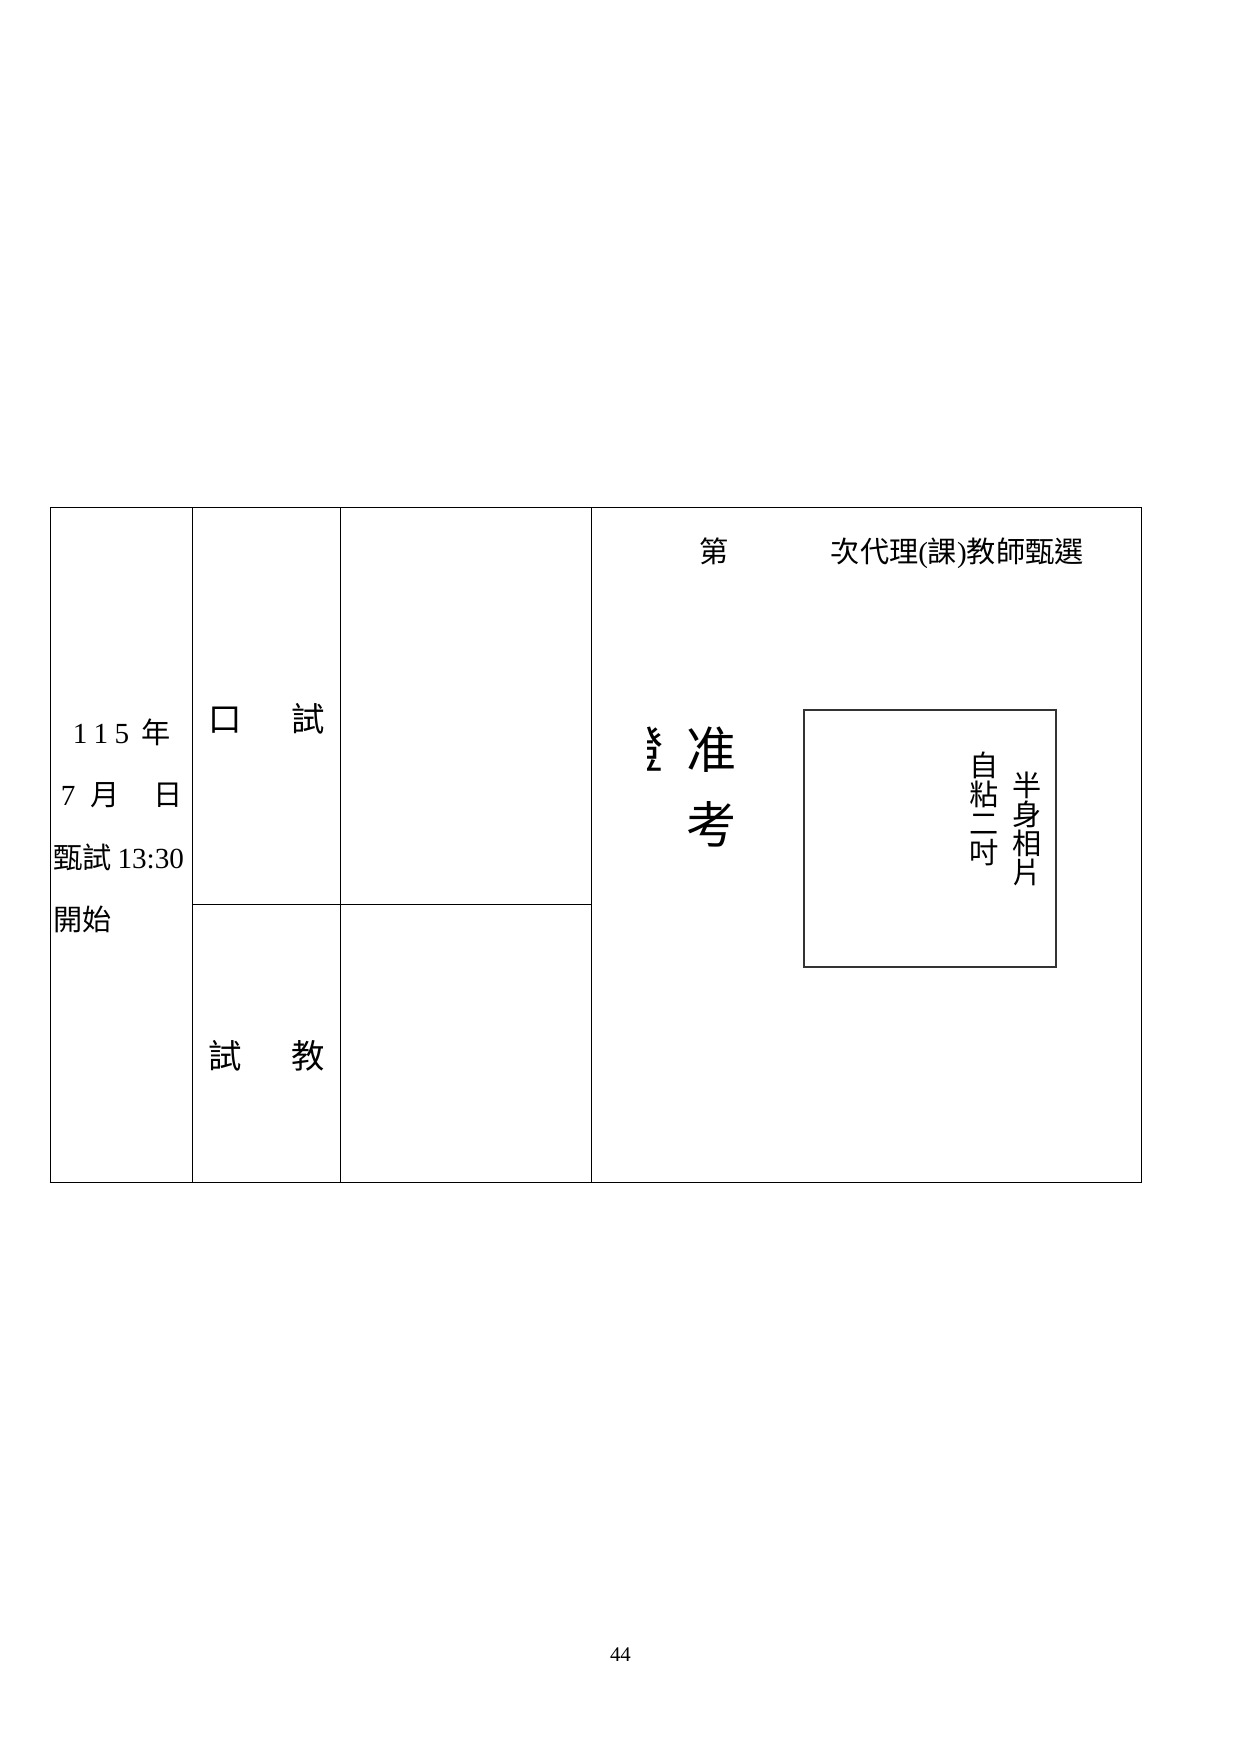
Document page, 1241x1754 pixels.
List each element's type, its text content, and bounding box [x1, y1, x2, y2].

table_cell [341, 905, 591, 1182]
table_cell 口 試 [193, 508, 340, 904]
table_header 115學年度臺中市龍井區龍泉國民小學 第 次代理(課)教師甄選 甄試類別： 准考證號碼： 姓 名： [592, 508, 1141, 1182]
table_cell 115年 7月 日 甄試13:30開始 [51, 508, 192, 1182]
table_cell 試 教 [193, 905, 340, 1182]
table_cell [341, 508, 591, 904]
